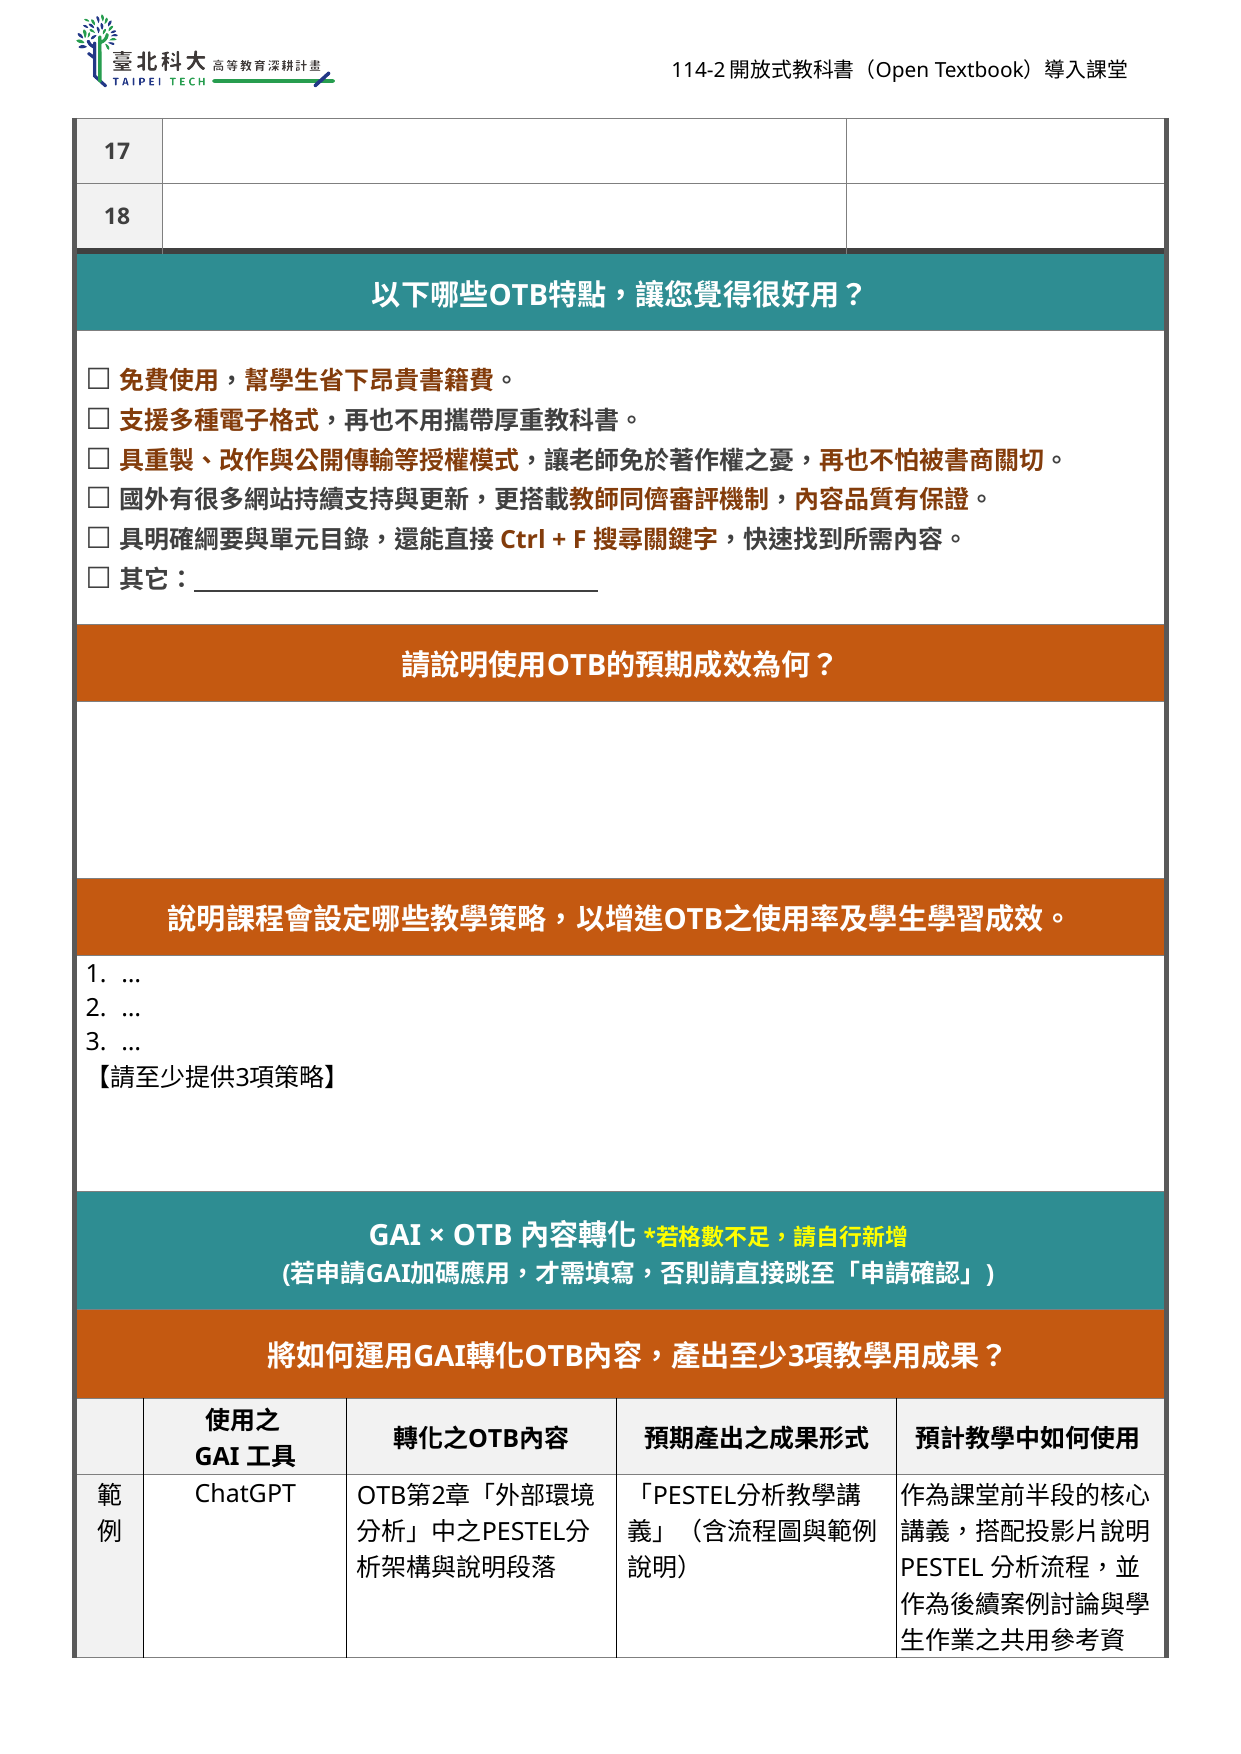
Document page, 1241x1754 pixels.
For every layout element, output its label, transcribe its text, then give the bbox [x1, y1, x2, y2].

table_cell 使用之 GAI 工具 [144, 1399, 346, 1474]
table_cell ChatGPT [144, 1475, 346, 1657]
table_cell ☐ 免費使用，幫學生省下昂貴書籍費。 ☐ 支援多種電子格式，再也不用攜帶厚重教科書。 ☐ 具重製、改作與公開傳輸等授權模式，讓老師免於著作權之憂，再也不怕被書商關切。 ☐ 國外有很多網站持續支持與更新，更搭載教師同儕審評機制，內容品質有保證。 ☐ 具明確綱要與單元目錄，還能直接 Ctrl + F 搜尋關鍵字，快速找到所需內容。 ☐ 其它： [77, 331, 1164, 624]
table_cell 請說明使用OTB的預期成效為何？ [77, 625, 1164, 701]
table_cell [163, 184, 846, 248]
table_cell GAI × OTB 內容轉化 *若格數不足，請自行新增 (若申請GAI加碼應用，才需填寫，否則請直接跳至「申請確認」) [77, 1192, 1164, 1309]
table_cell 以下哪些OTB特點，讓您覺得很好用？ [77, 254, 1164, 330]
table_cell 說明課程會設定哪些教學策略，以增進OTB之使用率及學生學習成效。 [77, 879, 1164, 955]
table_cell OTB第2章「外部環境分析」中之PESTEL分析架構與說明段落 [347, 1475, 616, 1657]
table_cell [163, 119, 846, 183]
table_cell [77, 1399, 143, 1474]
table_cell [847, 184, 1164, 248]
table_cell 17 [77, 119, 162, 183]
table_cell [77, 702, 1164, 878]
table_cell 將如何運用GAI轉化OTB內容，產出至少3項教學用成果？ [77, 1310, 1164, 1398]
table_cell 18 [77, 184, 162, 248]
table_cell 預期產出之成果形式 [617, 1399, 896, 1474]
table_cell [847, 119, 1164, 183]
table_cell 預計教學中如何使用 [897, 1399, 1164, 1474]
table_cell … … … 【請至少提供3項策略】 [77, 956, 1164, 1191]
table_cell 「PESTEL分析教學講義」（含流程圖與範例說明） [617, 1475, 896, 1657]
table_cell 轉化之OTB內容 [347, 1399, 616, 1474]
table_cell 作為課堂前半段的核心講義，搭配投影片說明 PESTEL 分析流程，並作為後續案例討論與學生作業之共用參考資 [897, 1475, 1164, 1657]
table_cell 範例 [77, 1475, 143, 1657]
